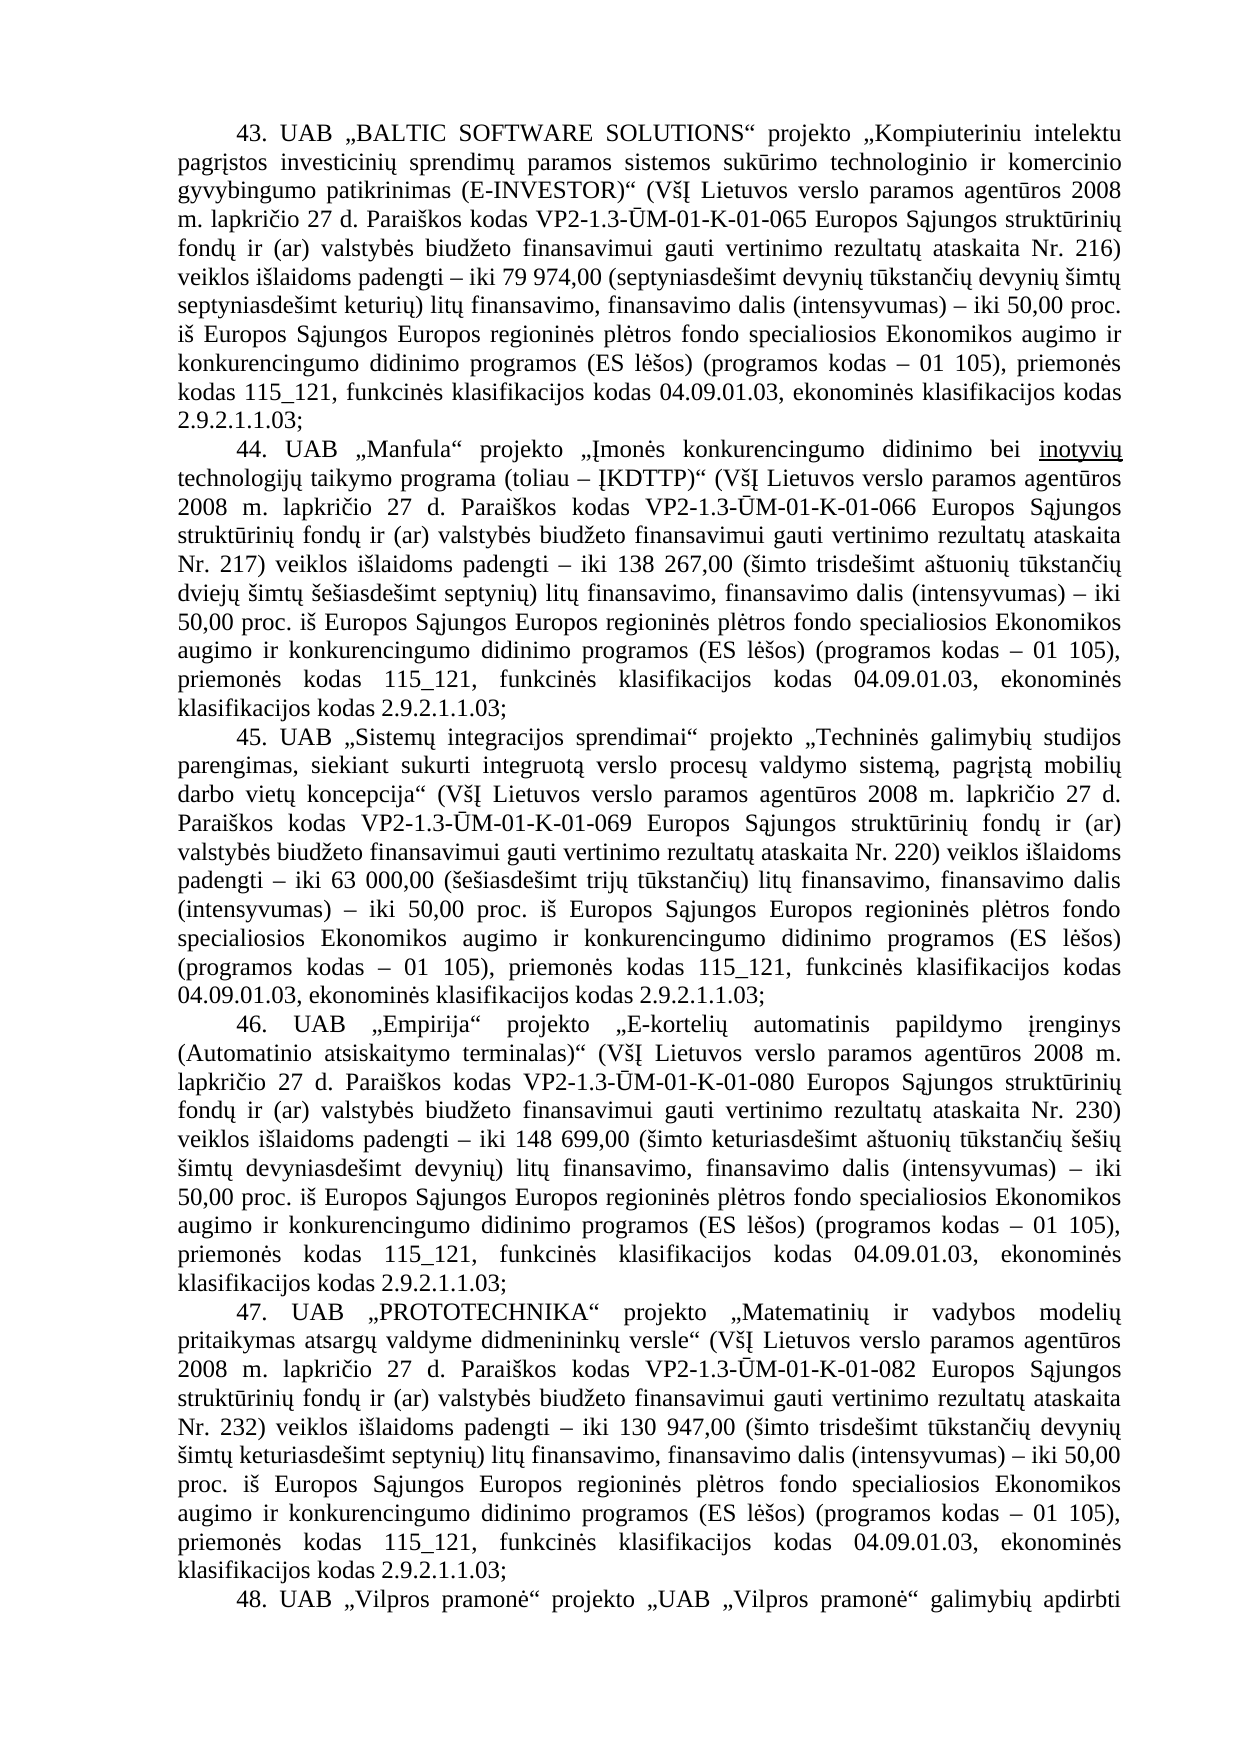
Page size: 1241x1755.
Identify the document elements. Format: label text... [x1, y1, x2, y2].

text 43. UAB „BALTIC SOFTWARE SOLUTIONS“ projekto „Kompiuteriniu intelektu pagrįstos investicinių sprendimų paramos sistemos sukūrimo technologinio ir komercinio gyvybingumo patikrinimas (E-INVESTOR)“ (VšĮ Lietuvos verslo paramos agentūros 2008 m. lapkričio 27 d. Paraiškos kodas VP2-1.3-ŪM-01-K-01-065 Europos Sąjungos struktūrinių fondų ir (ar) valstybės biudžeto finansavimui gauti vertinimo rezultatų ataskaita Nr. 216) veiklos išlaidoms padengti – iki 79 974,00 (septyniasdešimt devynių tūkstančių devynių šimtų septyniasdešimt keturių) litų finansavimo, finansavimo dalis (intensyvumas) – iki 50,00 proc. iš Europos Sąjungos Europos regioninės plėtros fondo specialiosios Ekonomikos augimo ir konkurencingumo didinimo programos (ES lėšos) (programos kodas – 01 105), priemonės kodas 115_121, funkcinės klasifikacijos kodas 04.09.01.03, ekonominės klasifikacijos kodas 2.9.2.1.1.03; [177, 118, 1122, 434]
text 48. UAB „Vilpros pramonė“ projekto „UAB „Vilpros pramonė“ galimybių apdirbti [177, 1584, 1122, 1613]
text 45. UAB „Sistemų integracijos sprendimai“ projekto „Techninės galimybių studijos parengimas, siekiant sukurti integruotą verslo procesų valdymo sistemą, pagrįstą mobilių darbo vietų koncepcija“ (VšĮ Lietuvos verslo paramos agentūros 2008 m. lapkričio 27 d. Paraiškos kodas VP2-1.3-ŪM-01-K-01-069 Europos Sąjungos struktūrinių fondų ir (ar) valstybės biudžeto finansavimui gauti vertinimo rezultatų ataskaita Nr. 220) veiklos išlaidoms padengti – iki 63 000,00 (šešiasdešimt trijų tūkstančių) litų finansavimo, finansavimo dalis (intensyvumas) – iki 50,00 proc. iš Europos Sąjungos Europos regioninės plėtros fondo specialiosios Ekonomikos augimo ir konkurencingumo didinimo programos (ES lėšos) (programos kodas – 01 105), priemonės kodas 115_121, funkcinės klasifikacijos kodas 04.09.01.03, ekonominės klasifikacijos kodas 2.9.2.1.1.03; [177, 722, 1122, 1009]
text 47. UAB „PROTOTECHNIKA“ projekto „Matematinių ir vadybos modelių pritaikymas atsargų valdyme didmenininkų versle“ (VšĮ Lietuvos verslo paramos agentūros 2008 m. lapkričio 27 d. Paraiškos kodas VP2-1.3-ŪM-01-K-01-082 Europos Sąjungos struktūrinių fondų ir (ar) valstybės biudžeto finansavimui gauti vertinimo rezultatų ataskaita Nr. 232) veiklos išlaidoms padengti – iki 130 947,00 (šimto trisdešimt tūkstančių devynių šimtų keturiasdešimt septynių) litų finansavimo, finansavimo dalis (intensyvumas) – iki 50,00 proc. iš Europos Sąjungos Europos regioninės plėtros fondo specialiosios Ekonomikos augimo ir konkurencingumo didinimo programos (ES lėšos) (programos kodas – 01 105), priemonės kodas 115_121, funkcinės klasifikacijos kodas 04.09.01.03, ekonominės klasifikacijos kodas 2.9.2.1.1.03; [177, 1297, 1122, 1584]
text 44. UAB „Manfula“ projekto „Įmonės konkurencingumo didinimo bei inotyvių technologijų taikymo programa (toliau – ĮKDTTP)“ (VšĮ Lietuvos verslo paramos agentūros 2008 m. lapkričio 27 d. Paraiškos kodas VP2-1.3-ŪM-01-K-01-066 Europos Sąjungos struktūrinių fondų ir (ar) valstybės biudžeto finansavimui gauti vertinimo rezultatų ataskaita Nr. 217) veiklos išlaidoms padengti – iki 138 267,00 (šimto trisdešimt aštuonių tūkstančių dviejų šimtų šešiasdešimt septynių) litų finansavimo, finansavimo dalis (intensyvumas) – iki 50,00 proc. iš Europos Sąjungos Europos regioninės plėtros fondo specialiosios Ekonomikos augimo ir konkurencingumo didinimo programos (ES lėšos) (programos kodas – 01 105), priemonės kodas 115_121, funkcinės klasifikacijos kodas 04.09.01.03, ekonominės klasifikacijos kodas 2.9.2.1.1.03; [177, 434, 1122, 722]
text 46. UAB „Empirija“ projekto „E-kortelių automatinis papildymo įrenginys (Automatinio atsiskaitymo terminalas)“ (VšĮ Lietuvos verslo paramos agentūros 2008 m. lapkričio 27 d. Paraiškos kodas VP2-1.3-ŪM-01-K-01-080 Europos Sąjungos struktūrinių fondų ir (ar) valstybės biudžeto finansavimui gauti vertinimo rezultatų ataskaita Nr. 230) veiklos išlaidoms padengti – iki 148 699,00 (šimto keturiasdešimt aštuonių tūkstančių šešių šimtų devyniasdešimt devynių) litų finansavimo, finansavimo dalis (intensyvumas) – iki 50,00 proc. iš Europos Sąjungos Europos regioninės plėtros fondo specialiosios Ekonomikos augimo ir konkurencingumo didinimo programos (ES lėšos) (programos kodas – 01 105), priemonės kodas 115_121, funkcinės klasifikacijos kodas 04.09.01.03, ekonominės klasifikacijos kodas 2.9.2.1.1.03; [177, 1009, 1122, 1297]
